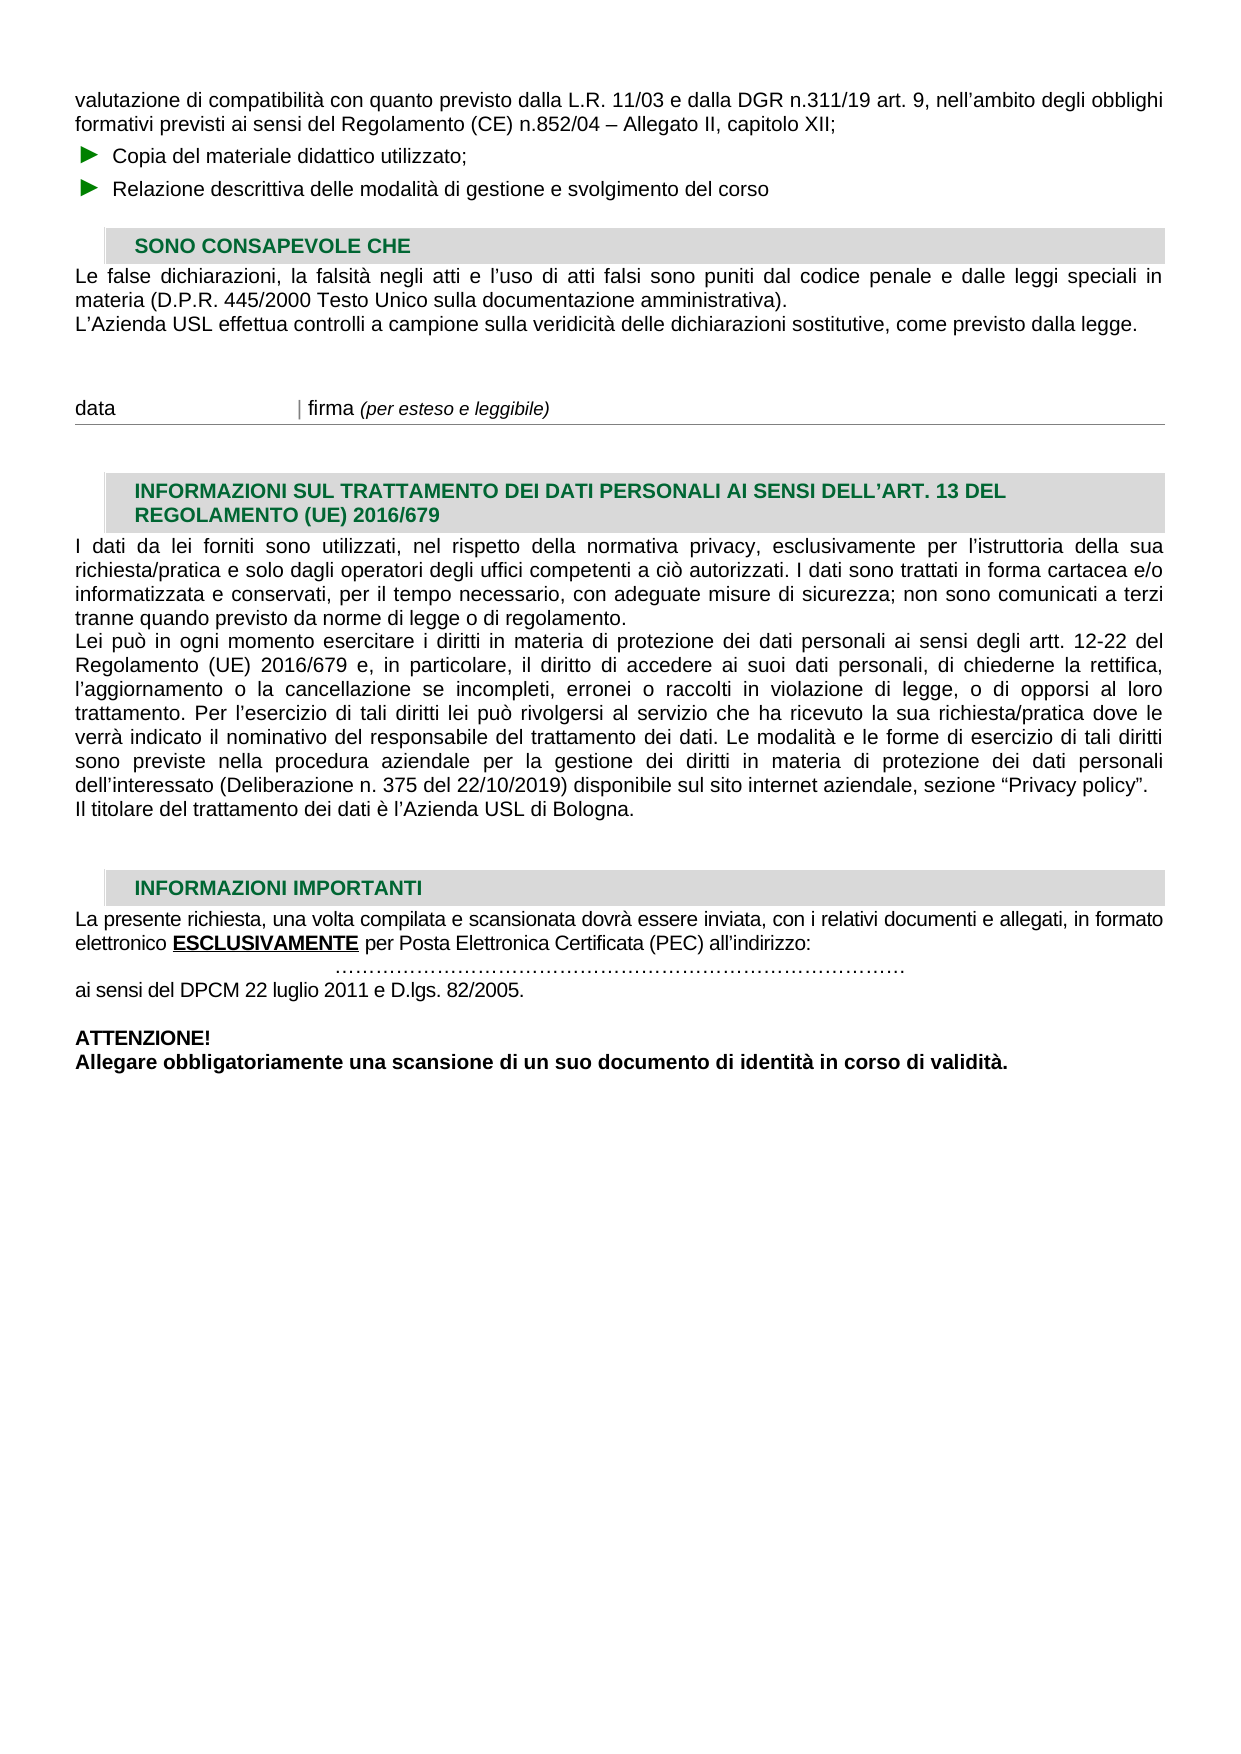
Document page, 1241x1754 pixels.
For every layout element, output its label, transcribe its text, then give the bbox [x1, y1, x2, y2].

text ATTENZIONE! [75, 1026, 1165, 1050]
text ai sensi del DPCM 22 luglio 2011 e D.lgs. 82/2005. [75, 978, 1165, 1002]
text INFORMAZIONI IMPORTANTI [106, 870, 1165, 906]
text Informazioni sul TRATTAMENTO DEI DATI PERSONALI ai sensi dell’art. 13 del regolamento (UE) 2016/679 [106, 473, 1165, 533]
text ► Copia del materiale didattico utilizzato; [75, 136, 1165, 169]
text La presente richiesta, una volta compilata e scansionata dovrà essere inviata, con i relativi documenti e allegati, in formato elettronico ESCLUSIVAMENTE per Posta Elettronica Certificata (PEC) all’indirizzo: [75, 906, 1165, 954]
text I dati da lei forniti sono utilizzati, nel rispetto della normativa privacy, esclusivamente per l’istruttoria della sua richiesta/pratica e solo dagli operatori degli uffici competenti a ciò autorizzati. I dati sono trattati in forma cartacea e/o informatizzata e conservati, per il tempo necessario, con adeguate misure di sicurezza; non sono comunicati a terzi tranne quando previsto da norme di legge o di regolamento. [75, 533, 1165, 629]
text sono consapevole CHE [106, 228, 1165, 264]
text Allegare obbligatoriamente una scansione di un suo documento di identità in corso di validità. [75, 1050, 1165, 1074]
text Lei può in ogni momento esercitare i diritti in materia di protezione dei dati personali ai sensi degli artt. 12-22 del Regolamento (UE) 2016/679 e, in particolare, il diritto di accedere ai suoi dati personali, di chiederne la rettifica, l’aggiornamento o la cancellazione se incompleti, erronei o raccolti in violazione di legge, o di opporsi al loro trattamento. Per l’esercizio di tali diritti lei può rivolgersi al servizio che ha ricevuto la sua richiesta/pratica dove le verrà indicato il nominativo del responsabile del trattamento dei dati. Le modalità e le forme di esercizio di tali diritti sono previste nella procedura aziendale per la gestione dei diritti in materia di protezione dei dati personali dell’interessato (Deliberazione n. 375 del 22/10/2019) disponibile sul sito internet aziendale, sezione “Privacy policy”. [75, 629, 1165, 797]
text valutazione di compatibilità con quanto previsto dalla L.R. 11/03 e dalla DGR n.311/19 art. 9, nell’ambito degli obblighi formativi previsti ai sensi del Regolamento (CE) n.852/04 – Allegato II, capitolo XII; [75, 88, 1165, 136]
text data | firma (per esteso e leggibile) [75, 384, 1165, 424]
text Il titolare del trattamento dei dati è l’Azienda USL di Bologna. [75, 797, 1165, 821]
text ………………………………………………………………………… [75, 954, 1165, 978]
text ► Relazione descrittiva delle modalità di gestione e svolgimento del corso [75, 169, 1165, 203]
text Le false dichiarazioni, la falsità negli atti e l’uso di atti falsi sono puniti dal codice penale e dalle leggi speciali in materia (D.P.R. 445/2000 Testo Unico sulla documentazione amministrativa). [75, 264, 1165, 312]
text L’Azienda USL effettua controlli a campione sulla veridicità delle dichiarazioni sostitutive, come previsto dalla legge. [75, 312, 1165, 336]
